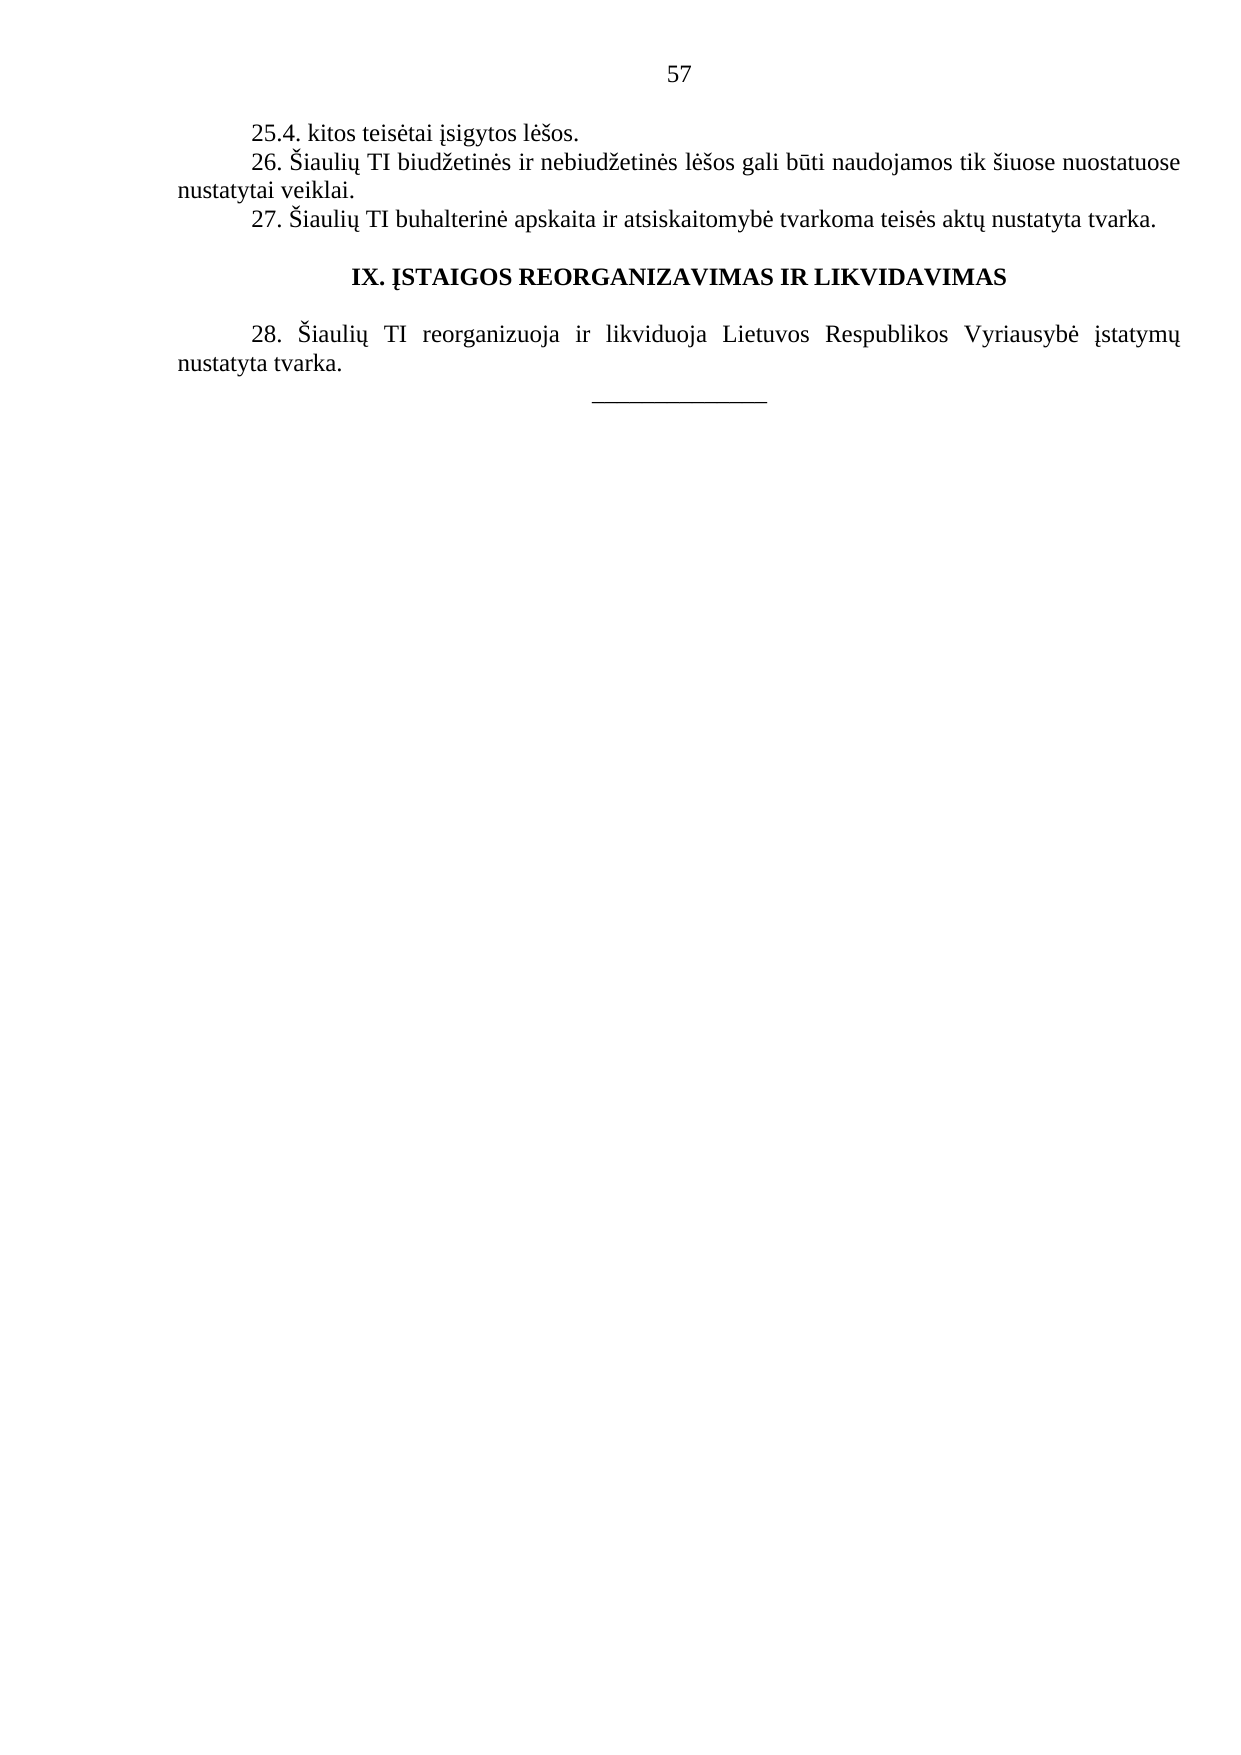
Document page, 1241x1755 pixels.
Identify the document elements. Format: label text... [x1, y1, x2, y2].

text 27. Šiaulių TI buhalterinė apskaita ir atsiskaitomybė tvarkoma teisės aktų nustatyta tvarka. [177, 204, 1181, 233]
text 26. Šiaulių TI biudžetinės ir nebiudžetinės lėšos gali būti naudojamos tik šiuose nuostatuose nustatytai veiklai. [177, 147, 1181, 204]
text 28. Šiaulių TI reorganizuoja ir likviduoja Lietuvos Respublikos Vyriausybė įstatymų nustatyta tvarka. [177, 319, 1181, 377]
text IX. ĮSTAIGOS REORGANIZAVIMAS IR LIKVIDAVIMAS [177, 262, 1181, 291]
text 25.4. kitos teisėtai įsigytos lėšos. [177, 118, 1181, 147]
text ______________ [177, 377, 1181, 406]
